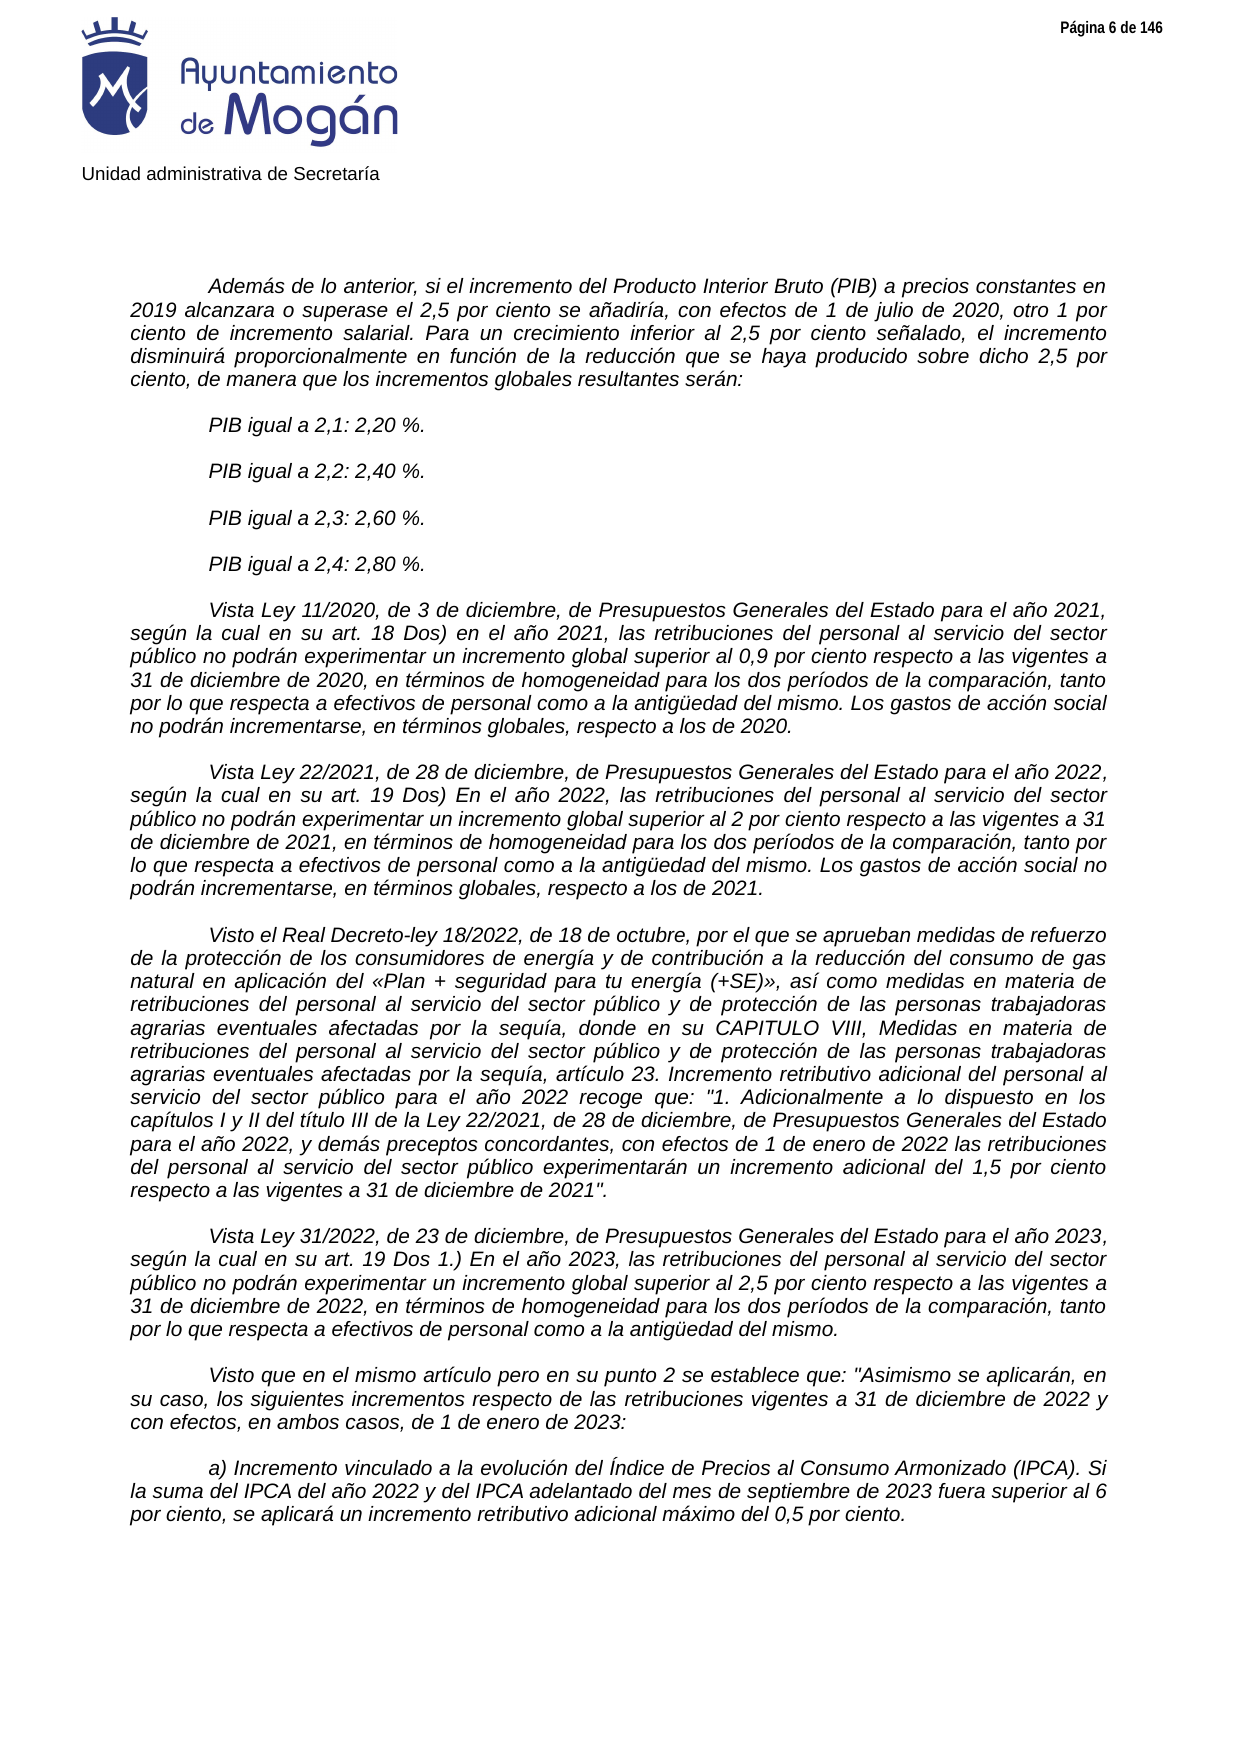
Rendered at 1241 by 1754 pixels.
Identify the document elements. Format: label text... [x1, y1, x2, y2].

text PIB igual a 2,1: 2,20 %. [130, 414, 1110, 437]
text Vista Ley 31/2022, de 23 de diciembre, de Presupuestos Generales del Estado para el año 2023, según la cual en su art. 19 Dos 1.) En el año 2023, las retribuciones del personal al servicio del sector público no podrán experimentar un incremento global superior al 2,5 por ciento respecto a las vigentes a 31 de diciembre de 2022, en términos de homogeneidad para los dos períodos de la comparación, tanto por lo que respecta a efectivos de personal como a la antigüedad del mismo. [130, 1225, 1110, 1341]
text Visto que en el mismo artículo pero en su punto 2 se establece que: "Asimismo se aplicarán, en su caso, los siguientes incrementos respecto de las retribuciones vigentes a 31 de diciembre de 2022 y con efectos, en ambos casos, de 1 de enero de 2023: [130, 1364, 1110, 1433]
text Vista Ley 22/2021, de 28 de diciembre, de Presupuestos Generales del Estado para el año 2022, según la cual en su art. 19 Dos) En el año 2022, las retribuciones del personal al servicio del sector público no podrán experimentar un incremento global superior al 2 por ciento respecto a las vigentes a 31 de diciembre de 2021, en términos de homogeneidad para los dos períodos de la comparación, tanto por lo que respecta a efectivos de personal como a la antigüedad del mismo. Los gastos de acción social no podrán incrementarse, en términos globales, respecto a los de 2021. [130, 761, 1110, 900]
picture [81, 17, 398, 153]
text Además de lo anterior, si el incremento del Producto Interior Bruto (PIB) a precios constantes en 2019 alcanzara o superase el 2,5 por ciento se añadiría, con efectos de 1 de julio de 2020, otro 1 por ciento de incremento salarial. Para un crecimiento inferior al 2,5 por ciento señalado, el incremento disminuirá proporcionalmente en función de la reducción que se haya producido sobre dicho 2,5 por ciento, de manera que los incrementos globales resultantes serán: [130, 275, 1110, 391]
text PIB igual a 2,2: 2,40 %. [130, 460, 1110, 483]
text Visto el Real Decreto-ley 18/2022, de 18 de octubre, por el que se aprueban medidas de refuerzo de la protección de los consumidores de energía y de contribución a la reducción del consumo de gas natural en aplicación del «Plan + seguridad para tu energía (+SE)», así como medidas en materia de retribuciones del personal al servicio del sector público y de protección de las personas trabajadoras agrarias eventuales afectadas por la sequía, donde en su CAPITULO VIII, Medidas en materia de retribuciones del personal al servicio del sector público y de protección de las personas trabajadoras agrarias eventuales afectadas por la sequía, artículo 23. Incremento retributivo adicional del personal al servicio del sector público para el año 2022 recoge que: "1. Adicionalmente a lo dispuesto en los capítulos I y II del título III de la Ley 22/2021, de 28 de diciembre, de Presupuestos Generales del Estado para el año 2022, y demás preceptos concordantes, con efectos de 1 de enero de 2022 las retribuciones del personal al servicio del sector público experimentarán un incremento adicional del 1,5 por ciento respecto a las vigentes a 31 de diciembre de 2021". [130, 923, 1110, 1202]
text PIB igual a 2,3: 2,60 %. [130, 506, 1110, 529]
text PIB igual a 2,4: 2,80 %. [130, 552, 1110, 576]
text Vista Ley 11/2020, de 3 de diciembre, de Presupuestos Generales del Estado para el año 2021, según la cual en su art. 18 Dos) en el año 2021, las retribuciones del personal al servicio del sector público no podrán experimentar un incremento global superior al 0,9 por ciento respecto a las vigentes a 31 de diciembre de 2020, en términos de homogeneidad para los dos períodos de la comparación, tanto por lo que respecta a efectivos de personal como a la antigüedad del mismo. Los gastos de acción social no podrán incrementarse, en términos globales, respecto a los de 2020. [130, 598, 1110, 738]
text a) Incremento vinculado a la evolución del Índice de Precios al Consumo Armonizado (IPCA). Si la suma del IPCA del año 2022 y del IPCA adelantado del mes de septiembre de 2023 fuera superior al 6 por ciento, se aplicará un incremento retributivo adicional máximo del 0,5 por ciento. [130, 1456, 1110, 1526]
